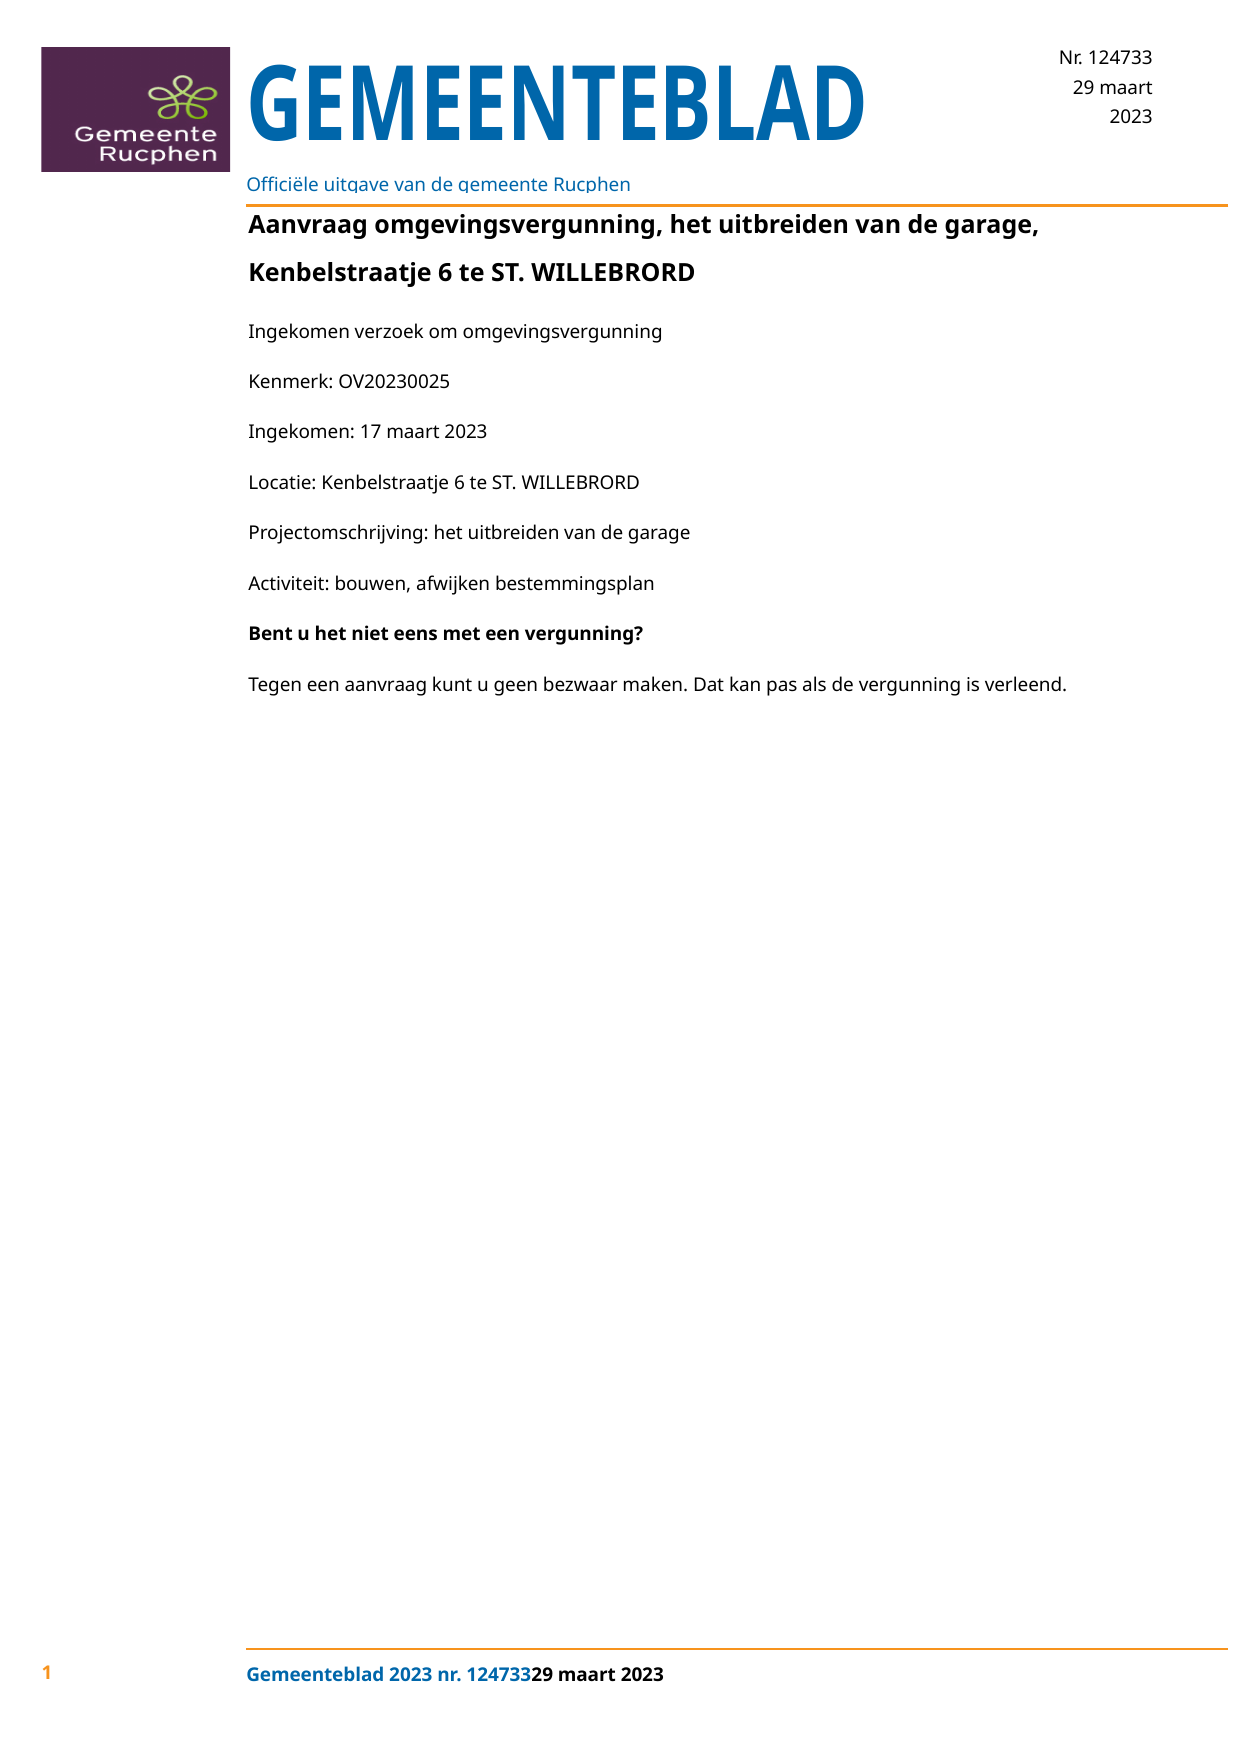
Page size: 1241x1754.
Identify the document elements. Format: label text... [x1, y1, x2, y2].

text Locatie: Kenbelstraatje 6 te ST. WILLEBRORD [248, 469, 1152, 495]
text Projectomschrijving: het uitbreiden van de garage [248, 519, 1152, 545]
text Activiteit: bouwen, afwijken bestemmingsplan [248, 570, 1152, 596]
text Ingekomen: 17 maart 2023 [248, 419, 1152, 444]
text Bent u het niet eens met een vergunning? [248, 620, 1152, 646]
text Tegen een aanvraag kunt u geen bezwaar maken. Dat kan pas als de vergunning is verleend. [248, 671, 1152, 697]
text Kenmerk: OV20230025 [248, 368, 1152, 394]
text Aanvraag omgevingsvergunning, het uitbreiden van de garage, Kenbelstraatje 6 te ST. WILLEBRORD [248, 207, 1152, 288]
picture [41, 47, 231, 172]
text Ingekomen verzoek om omgevingsvergunning [248, 318, 1152, 344]
